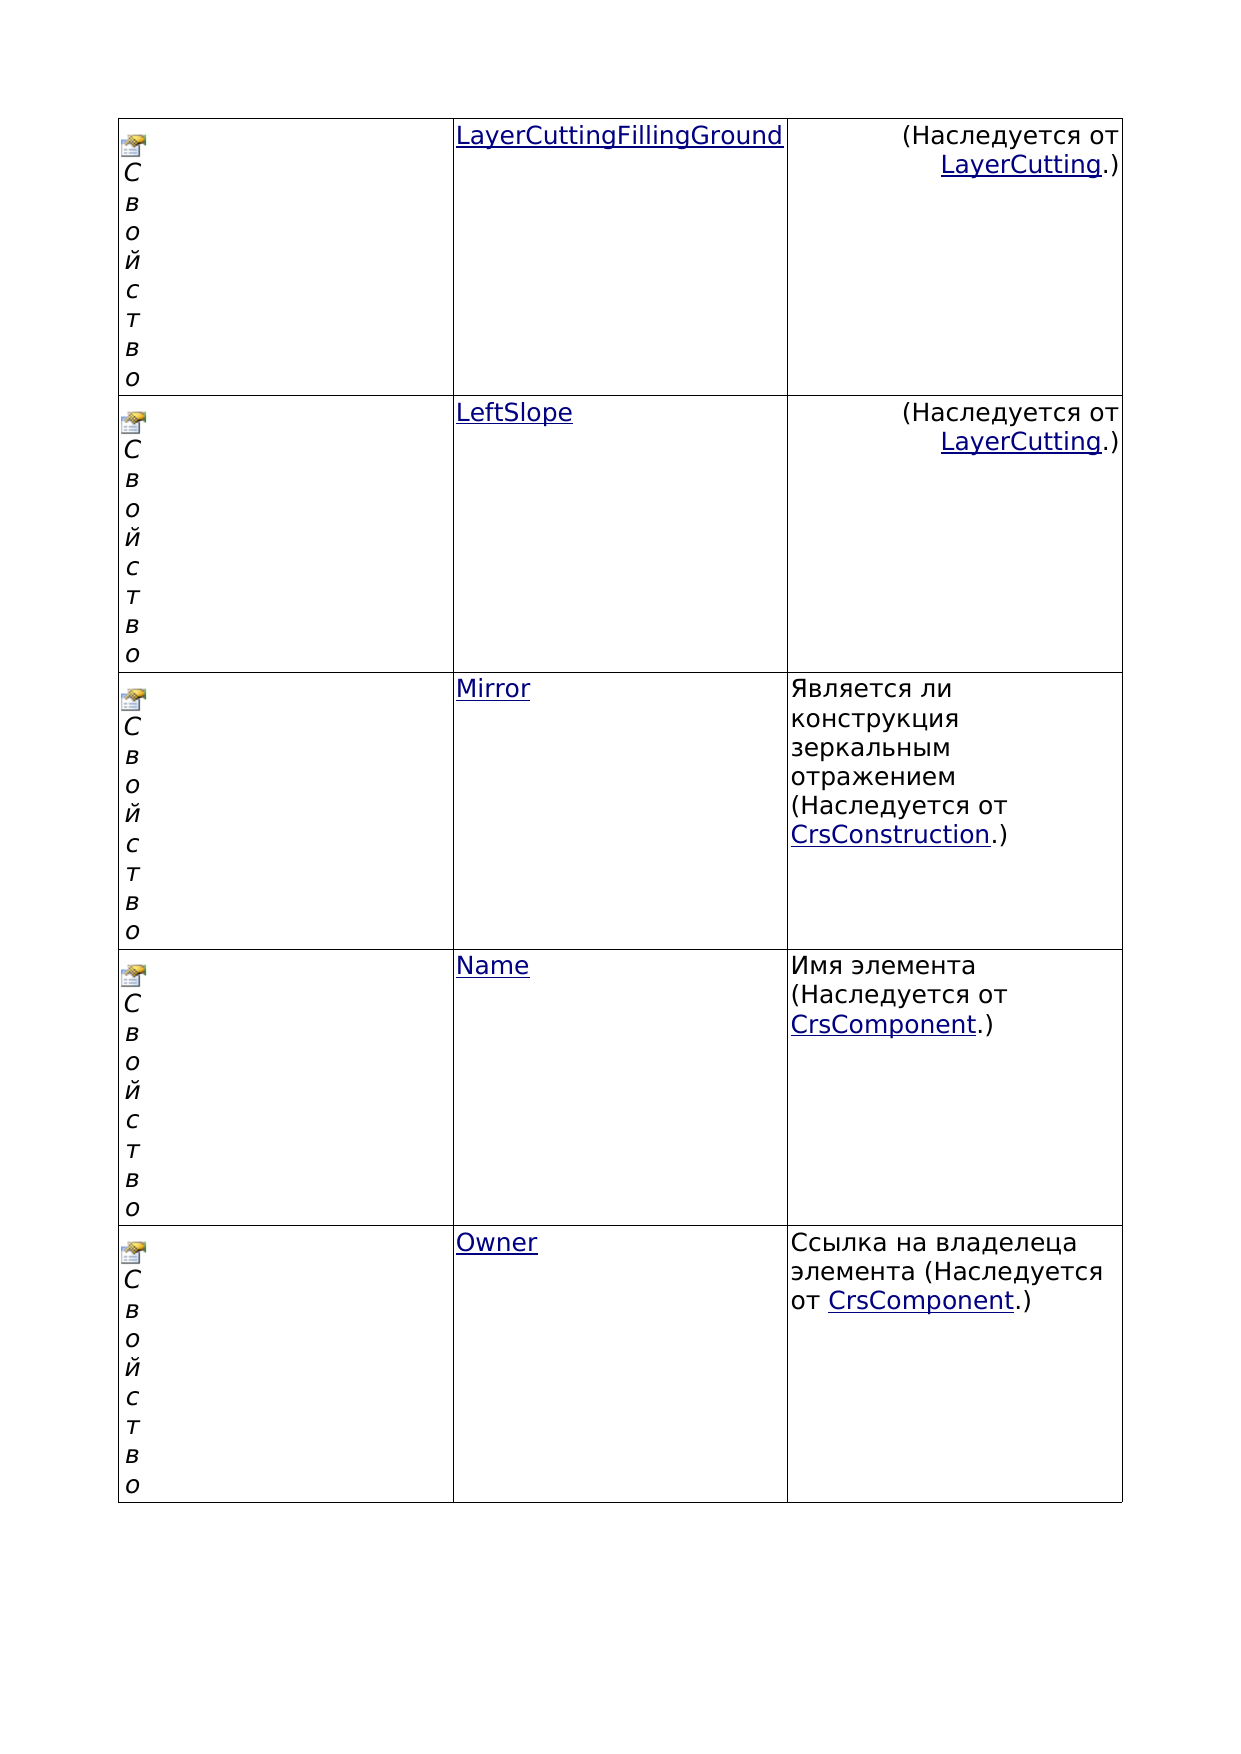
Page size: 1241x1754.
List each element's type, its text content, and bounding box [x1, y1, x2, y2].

table_cell LayerCuttingFillingGround [454, 119, 787, 395]
table_cell [119, 950, 453, 1225]
picture [121, 133, 147, 159]
picture [121, 963, 147, 989]
table_cell Name [454, 950, 787, 1225]
table_cell Owner [454, 1226, 787, 1502]
table_cell [119, 119, 453, 395]
table_cell Ссылка на владелеца элемента (Наследуется от CrsComponent.) [788, 1226, 1122, 1502]
table_cell [119, 673, 453, 948]
table_cell Mirror [454, 673, 787, 948]
table_cell Имя элемента (Наследуется от CrsComponent.) [788, 950, 1122, 1225]
table_cell Является ли конструкция зеркальным отражением (Наследуется от CrsConstruction.) [788, 673, 1122, 948]
table_cell [119, 396, 453, 672]
table_cell [119, 1226, 453, 1502]
table_cell (Наследуется от LayerCutting.) [788, 396, 1122, 672]
table_cell LeftSlope [454, 396, 787, 672]
picture [121, 687, 147, 713]
picture [121, 410, 147, 436]
picture [121, 1240, 147, 1266]
table_cell (Наследуется от LayerCutting.) [788, 119, 1122, 395]
